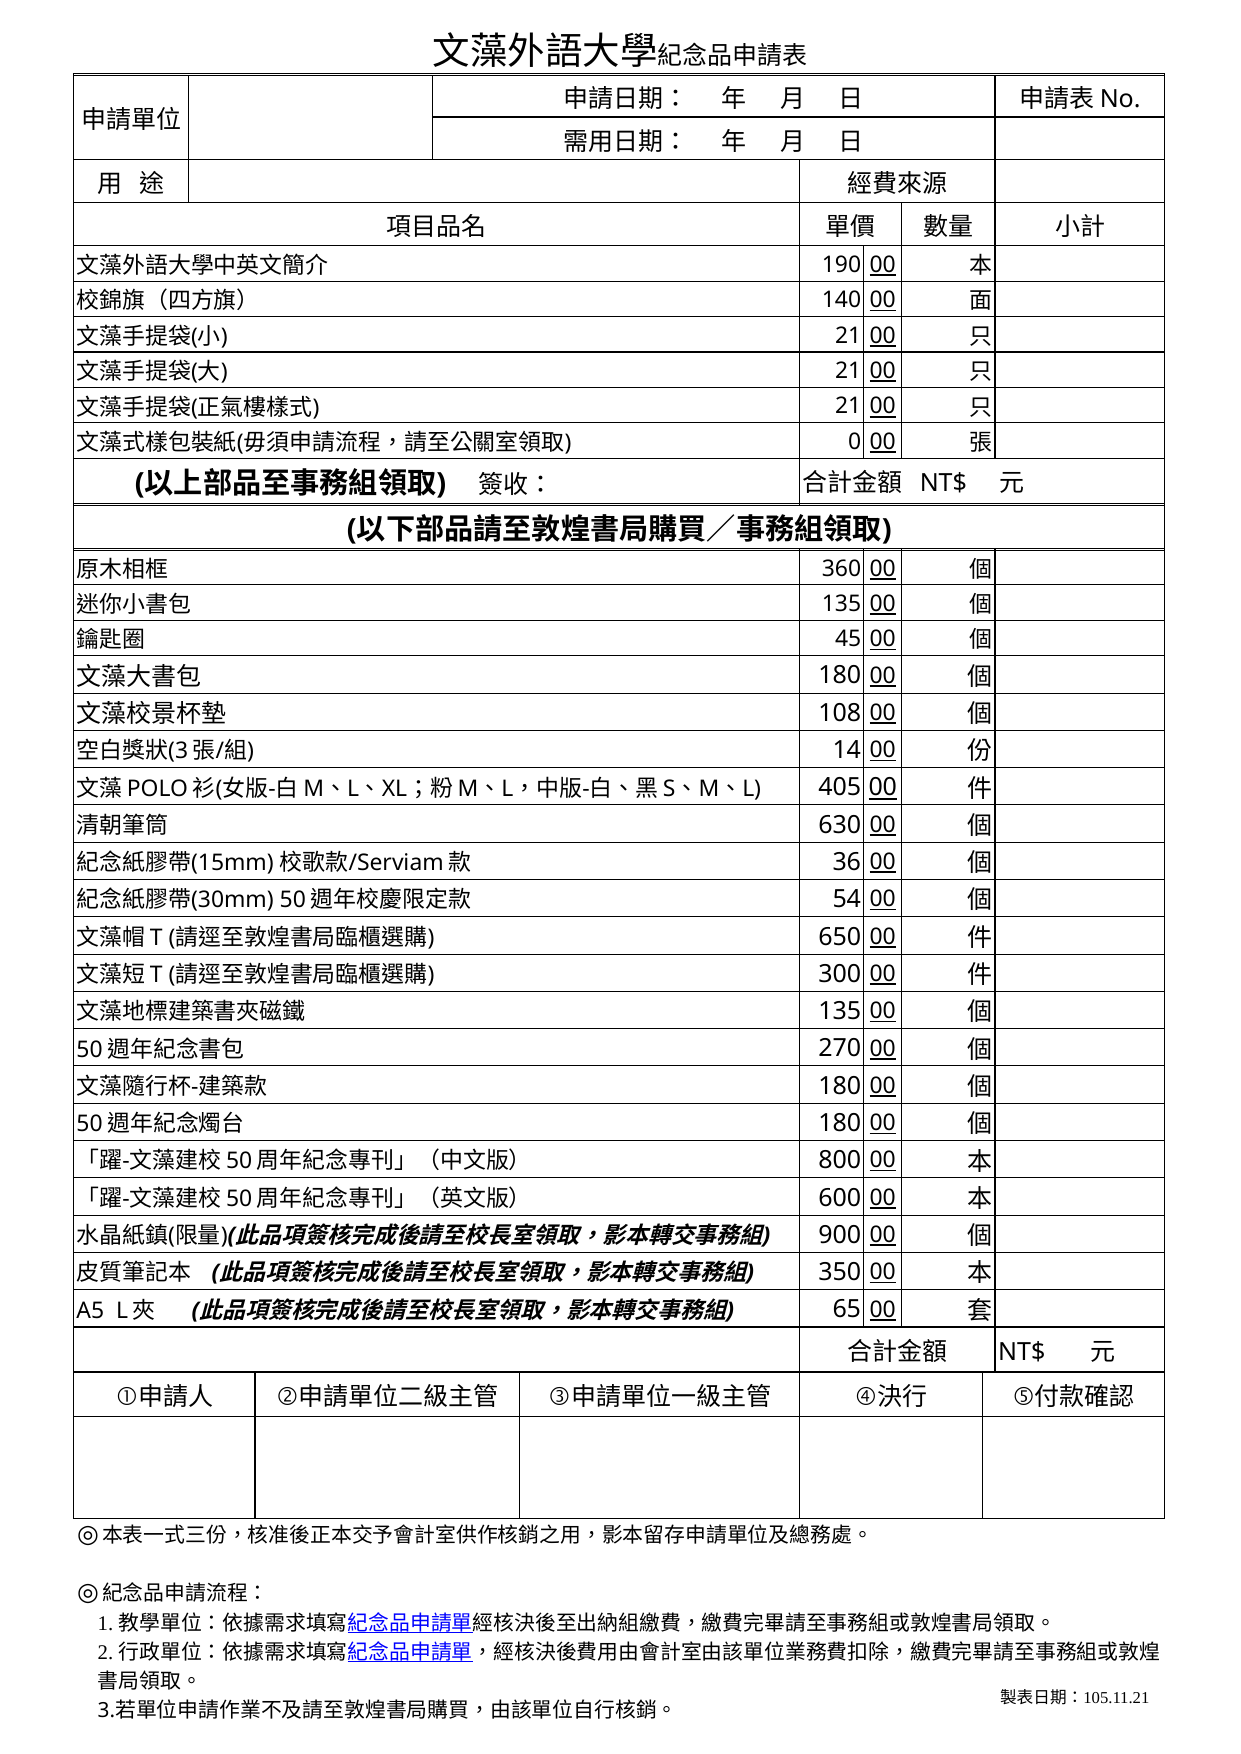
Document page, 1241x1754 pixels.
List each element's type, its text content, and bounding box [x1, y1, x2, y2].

table_header 申請日期： 年 月 日 [433, 76, 994, 116]
table_cell (以下部品請至敦煌書局購買／事務組領取) [74, 506, 1164, 548]
table_cell [520, 1417, 799, 1518]
table_cell 50週年紀念燭台 [74, 1104, 799, 1140]
table_cell 個 [902, 1066, 994, 1103]
table_cell [996, 551, 1164, 584]
table_cell [74, 1417, 254, 1518]
table_cell 00 [864, 388, 901, 422]
table_cell 00 [864, 656, 901, 692]
table_cell [996, 317, 1164, 351]
table_cell 申請單位一級主管 [520, 1373, 799, 1416]
table_cell 180 [800, 1066, 863, 1103]
table_cell 用 途 [74, 160, 188, 202]
table_cell 00 [864, 317, 901, 351]
table_cell 文藻帽T (請逕至敦煌書局臨櫃選購) [74, 917, 799, 953]
table_cell 只 [902, 317, 994, 351]
table_cell [996, 1290, 1164, 1326]
table_cell 文藻POLO衫(女版-白M、L、XL；粉M、L，中版-白、黑S、M、L) [74, 768, 799, 804]
table_cell 個 [902, 805, 994, 842]
table_cell 本 [902, 1141, 994, 1177]
table_cell 文藻式樣包裝紙(毋須申請流程，請至公關室領取) [74, 423, 799, 458]
table_cell 決行 [800, 1373, 982, 1416]
table_cell 00 [864, 843, 901, 879]
table_cell 00 [864, 955, 901, 991]
table_cell 00 [864, 1290, 901, 1326]
table_cell [996, 1253, 1164, 1289]
table_cell 面 [902, 282, 994, 316]
table_cell [996, 246, 1164, 281]
table_cell 00 [864, 353, 901, 387]
table_cell 原木相框 [74, 551, 799, 584]
table_cell 水晶紙鎮(限量)(此品項簽核完成後請至校長室領取，影本轉交事務組) [74, 1216, 799, 1252]
table_cell 300 [800, 955, 863, 991]
table_cell 800 [800, 1141, 863, 1177]
table_cell 0 [800, 423, 863, 458]
table_header [189, 76, 432, 159]
table_cell NT$ 元 [996, 1328, 1164, 1371]
list 本表一式三份，核准後正本交予會計室供作核銷之用，影本留存申請單位及總務處。 [77, 1519, 1163, 1548]
table_cell 00 [864, 551, 901, 584]
table_cell 405 [800, 768, 863, 804]
table_cell (以上部品至事務組領取) 簽收： [74, 459, 799, 502]
table_cell [996, 585, 1164, 620]
table_cell [996, 805, 1164, 842]
table_cell 文藻手提袋(小) [74, 317, 799, 351]
table_cell 00 [864, 880, 901, 916]
table_cell 合計金額 [800, 1328, 994, 1371]
table_cell 630 [800, 805, 863, 842]
table_cell 個 [902, 880, 994, 916]
table_header 申請表No. [996, 76, 1164, 116]
table_cell 00 [864, 1253, 901, 1289]
table_cell 個 [902, 992, 994, 1028]
table_cell [996, 694, 1164, 730]
table_cell 文藻大書包 [74, 656, 799, 692]
table_cell 文藻手提袋(正氣樓樣式) [74, 388, 799, 422]
table_cell 個 [902, 656, 994, 692]
table_cell [996, 955, 1164, 991]
table_cell 個 [902, 551, 994, 584]
table_cell 紀念紙膠帶(30mm) 50週年校慶限定款 [74, 880, 799, 916]
table_cell 00 [864, 585, 901, 620]
table_cell 270 [800, 1029, 863, 1065]
table_cell 份 [902, 731, 994, 767]
table_cell [996, 992, 1164, 1028]
table_cell 項目品名 [74, 203, 799, 245]
table_cell [996, 880, 1164, 916]
table_cell 數量 [902, 203, 994, 245]
table_cell 00 [864, 1066, 901, 1103]
table_cell 個 [902, 1029, 994, 1065]
table_cell 件 [902, 917, 994, 953]
table_cell 本 [902, 246, 994, 281]
table_cell 36 [800, 843, 863, 879]
table_cell 迷你小書包 [74, 585, 799, 620]
table_cell 360 [800, 551, 863, 584]
table_cell 文藻校景杯墊 [74, 694, 799, 730]
table_cell 21 [800, 353, 863, 387]
table_cell 「躍-文藻建校50周年紀念專刊」（中文版） [74, 1141, 799, 1177]
table_cell 135 [800, 585, 863, 620]
table_cell 00 [864, 1141, 901, 1177]
table_cell [996, 353, 1164, 387]
table_cell 只 [902, 388, 994, 422]
table_cell 21 [800, 388, 863, 422]
table_cell 合計金額 NT$ 元 [800, 459, 1164, 502]
table_cell 00 [864, 282, 901, 316]
table_cell 00 [864, 992, 901, 1028]
table_cell 135 [800, 992, 863, 1028]
table_cell [996, 1066, 1164, 1103]
table_cell 文藻手提袋(大) [74, 353, 799, 387]
table_cell 00 [864, 246, 901, 281]
table_cell 50週年紀念書包 [74, 1029, 799, 1065]
list 紀念品申請流程： 1. 教學單位：依據需求填寫紀念品申請單經核決後至出納組繳費，繳費完畢請至事務組或敦煌書局領取。 2. 行政單位：依據需求填寫紀念品申請單，經核決後費用由會計室由該單位業務費扣除，繳費完畢請至事務組或敦煌 書局領取。 3.若單位申請作業不及請至敦煌書局購買，由該單位自行核銷。 [77, 1577, 1164, 1723]
table_cell 00 [864, 621, 901, 655]
table_cell 文藻地標建築書夾磁鐵 [74, 992, 799, 1028]
table_cell 鑰匙圈 [74, 621, 799, 655]
table_cell 張 [902, 423, 994, 458]
table_cell 件 [902, 955, 994, 991]
table_cell 00 [864, 805, 901, 842]
table_cell 個 [902, 843, 994, 879]
table_cell [996, 118, 1164, 159]
table_cell 54 [800, 880, 863, 916]
table_cell [256, 1417, 519, 1518]
table_cell 00 [864, 1216, 901, 1252]
table_cell 小計 [996, 203, 1164, 245]
table_cell 件 [902, 768, 994, 804]
table_cell [996, 388, 1164, 422]
table_cell 單價 [800, 203, 901, 245]
table_cell 00 [864, 917, 901, 953]
table_cell 文藻外語大學中英文簡介 [74, 246, 799, 281]
table_header 申請單位 [74, 76, 188, 159]
table_cell 付款確認 [983, 1373, 1164, 1416]
table_cell [996, 1178, 1164, 1214]
table_cell [189, 160, 799, 202]
table_cell 文藻短T (請逕至敦煌書局臨櫃選購) [74, 955, 799, 991]
table_cell 45 [800, 621, 863, 655]
table_cell 140 [800, 282, 863, 316]
table_cell 900 [800, 1216, 863, 1252]
table_cell 申請人 [74, 1373, 254, 1416]
table_cell 需用日期： 年 月 日 [433, 118, 994, 159]
table_cell 650 [800, 917, 863, 953]
table_cell [996, 1141, 1164, 1177]
table_cell [996, 621, 1164, 655]
table_cell [996, 731, 1164, 767]
table_cell 65 [800, 1290, 863, 1326]
table_cell 套 [902, 1290, 994, 1326]
table_cell 經費來源 [800, 160, 994, 202]
table_cell [996, 656, 1164, 692]
table_cell [996, 917, 1164, 953]
table_cell 180 [800, 1104, 863, 1140]
table_cell 00 [864, 1104, 901, 1140]
table_cell 21 [800, 317, 863, 351]
table_cell 本 [902, 1253, 994, 1289]
table_cell 108 [800, 694, 863, 730]
table_cell [800, 1417, 982, 1518]
table_cell 00 [864, 731, 901, 767]
table_cell [74, 1328, 799, 1371]
table_cell 個 [902, 1104, 994, 1140]
table_cell 清朝筆筒 [74, 805, 799, 842]
table_cell 空白獎狀(3張/組) [74, 731, 799, 767]
table_cell 00 [864, 768, 901, 804]
table_cell [996, 768, 1164, 804]
table_cell [996, 1104, 1164, 1140]
table_cell 文藻隨行杯-建築款 [74, 1066, 799, 1103]
text 文藻外語大學紀念品申請表 [77, 29, 1163, 73]
table_cell 190 [800, 246, 863, 281]
table_cell A5 L夾 (此品項簽核完成後請至校長室領取，影本轉交事務組) [74, 1290, 799, 1326]
list 製表日期：105.11.21 [985, 1684, 1149, 1708]
table_cell 180 [800, 656, 863, 692]
table_cell 600 [800, 1178, 863, 1214]
table_cell [996, 1216, 1164, 1252]
table_cell 00 [864, 694, 901, 730]
table_cell [996, 843, 1164, 879]
table_cell [983, 1417, 1164, 1518]
table_cell [996, 282, 1164, 316]
table_cell 校錦旗（四方旗） [74, 282, 799, 316]
table_cell 14 [800, 731, 863, 767]
table_cell [996, 160, 1164, 202]
table_cell 個 [902, 585, 994, 620]
table_cell 350 [800, 1253, 863, 1289]
table_cell 申請單位二級主管 [256, 1373, 519, 1416]
table_cell 個 [902, 1216, 994, 1252]
table_cell [996, 423, 1164, 458]
table_cell [996, 1029, 1164, 1065]
table_cell 皮質筆記本 (此品項簽核完成後請至校長室領取，影本轉交事務組) [74, 1253, 799, 1289]
table_cell 00 [864, 1029, 901, 1065]
table_cell 00 [864, 1178, 901, 1214]
table_cell 本 [902, 1178, 994, 1214]
table_cell 個 [902, 694, 994, 730]
table_cell 「躍-文藻建校50周年紀念專刊」（英文版） [74, 1178, 799, 1214]
table_cell 00 [864, 423, 901, 458]
table_cell 只 [902, 353, 994, 387]
table_cell 紀念紙膠帶(15mm) 校歌款/Serviam款 [74, 843, 799, 879]
table_cell 個 [902, 621, 994, 655]
